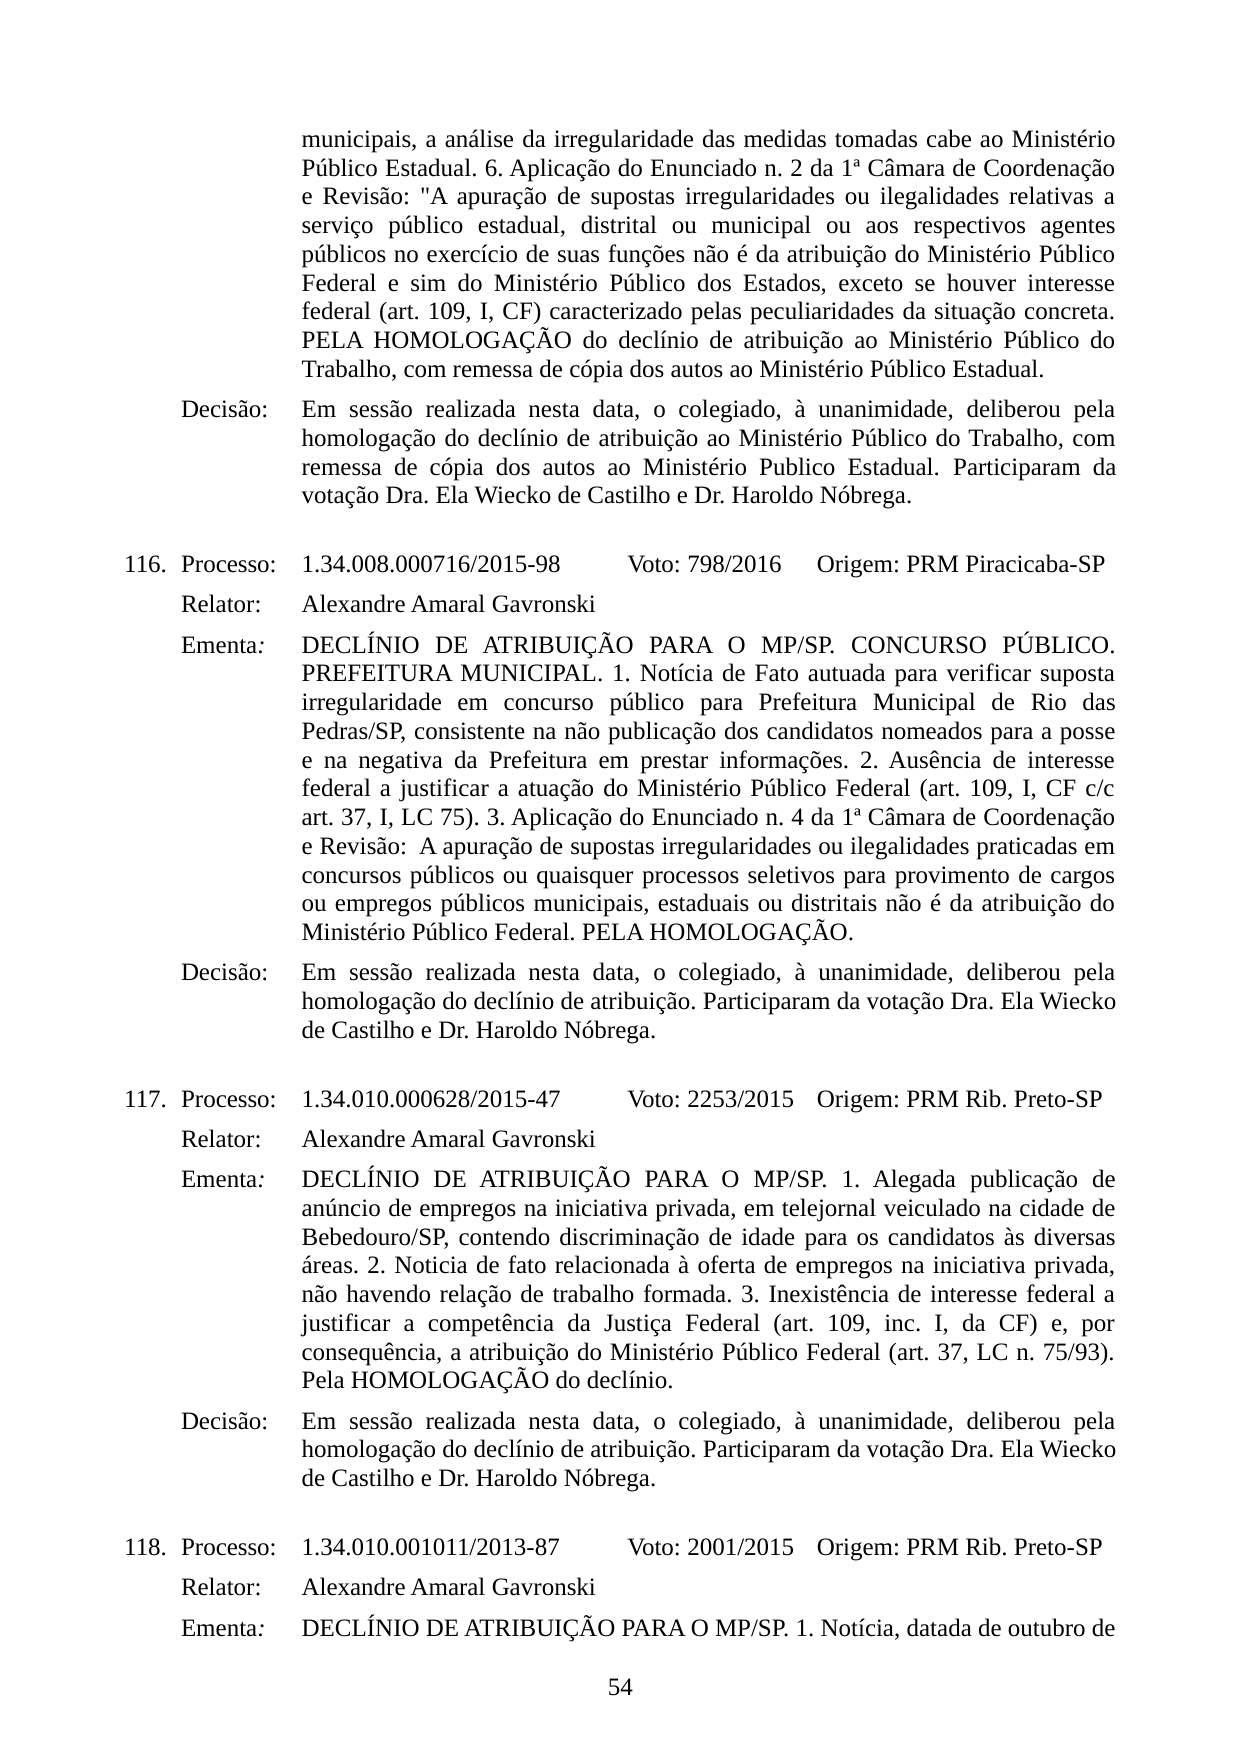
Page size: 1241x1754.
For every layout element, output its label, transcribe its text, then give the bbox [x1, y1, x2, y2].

table_header Origem: PRM Rib. Preto-SP [811, 1078, 1122, 1118]
table_cell [175, 118, 296, 388]
table_cell municipais, a análise da irregularidade das medidas tomadas cabe ao Ministério Público Estadual. 6. Aplicação do Enunciado n. 2 da 1ª Câmara de Coordenação e Revisão: "A apuração de supostas irregularidades ou ilegalidades relativas a serviço público estadual, distrital ou municipal ou aos respectivos agentes públicos no exercício de suas funções não é da atribuição do Ministério Público Federal e sim do Ministério Público dos Estados, exceto se houver interesse federal (art. 109, I, CF) caracterizado pelas peculiaridades da situação concreta. PELA HOMOLOGAÇÃO do declínio de atribuição ao Ministério Público do Trabalho, com remessa de cópia dos autos ao Ministério Público Estadual. [296, 118, 1122, 388]
table_header 1.34.010.000628/2015-47 [296, 1078, 621, 1118]
table_cell Alexandre Amaral Gavronski [296, 1118, 1122, 1158]
table_cell [118, 118, 175, 388]
table_cell [118, 584, 175, 624]
table_cell [118, 624, 175, 952]
table_cell Em sessão realizada nesta data, o colegiado, à unanimidade, deliberou pela homologação do declínio de atribuição. Participaram da votação Dra. Ela Wiecko de Castilho e Dr. Haroldo Nóbrega. [296, 1400, 1122, 1498]
table_cell [118, 1159, 175, 1400]
table_header Origem: PRM Piracicaba-SP [811, 544, 1122, 584]
table_header 118. [118, 1526, 175, 1567]
table_cell DECLÍNIO DE ATRIBUIÇÃO PARA O MP/SP. CONCURSO PÚBLICO. PREFEITURA MUNICIPAL. 1. Notícia de Fato autuada para verificar suposta irregularidade em concurso público para Prefeitura Municipal de Rio das Pedras/SP, consistente na não publicação dos candidatos nomeados para a posse e na negativa da Prefeitura em prestar informações. 2. Ausência de interesse federal a justificar a atuação do Ministério Público Federal (art. 109, I, CF c/c art. 37, I, LC 75). 3. Aplicação do Enunciado n. 4 da 1ª Câmara de Coordenação e Revisão: A apuração de supostas irregularidades ou ilegalidades praticadas em concursos públicos ou quaisquer processos seletivos para provimento de cargos ou empregos públicos municipais, estaduais ou distritais não é da atribuição do Ministério Público Federal. PELA HOMOLOGAÇÃO. [296, 624, 1122, 952]
table_header Processo: [175, 544, 296, 584]
table_cell DECLÍNIO DE ATRIBUIÇÃO PARA O MP/SP. 1. Alegada publicação de anúncio de empregos na iniciativa privada, em telejornal veiculado na cidade de Bebedouro/SP, contendo discriminação de idade para os candidatos às diversas áreas. 2. Noticia de fato relacionada à oferta de empregos na iniciativa privada, não havendo relação de trabalho formada. 3. Inexistência de interesse federal a justificar a competência da Justiça Federal (art. 109, inc. I, da CF) e, por consequência, a atribuição do Ministério Público Federal (art. 37, LC n. 75/93). Pela HOMOLOGAÇÃO do declínio. [296, 1159, 1122, 1400]
table_cell Ementa: [175, 1607, 296, 1647]
table_header Voto: 2253/2015 [621, 1078, 811, 1118]
table_cell DECLÍNIO DE ATRIBUIÇÃO PARA O MP/SP. 1. Notícia, datada de outubro de [296, 1607, 1122, 1647]
table_cell [118, 952, 175, 1049]
table_cell Decisão: [175, 388, 296, 515]
table_cell Em sessão realizada nesta data, o colegiado, à unanimidade, deliberou pela homologação do declínio de atribuição ao Ministério Público do Trabalho, com remessa de cópia dos autos ao Ministério Publico Estadual. Participaram da votação Dra. Ela Wiecko de Castilho e Dr. Haroldo Nóbrega. [296, 388, 1122, 515]
table_cell [118, 1400, 175, 1498]
table_header 1.34.010.001011/2013-87 [296, 1526, 621, 1567]
table_header Voto: 798/2016 [621, 544, 811, 584]
table_cell Decisão: [175, 1400, 296, 1498]
table_cell Ementa: [175, 1159, 296, 1400]
table_cell Relator: [175, 1118, 296, 1158]
table_cell [118, 1567, 175, 1607]
table_header Processo: [175, 1526, 296, 1567]
table_cell [118, 1118, 175, 1158]
table_header Processo: [175, 1078, 296, 1118]
table_header Origem: PRM Rib. Preto-SP [811, 1526, 1122, 1567]
table_header 116. [118, 544, 175, 584]
table_header 117. [118, 1078, 175, 1118]
table_cell Decisão: [175, 952, 296, 1049]
table_cell Relator: [175, 1567, 296, 1607]
table_cell Relator: [175, 584, 296, 624]
table_cell Alexandre Amaral Gavronski [296, 1567, 1122, 1607]
table_header Voto: 2001/2015 [621, 1526, 811, 1567]
table_cell [118, 1607, 175, 1647]
table_header 1.34.008.000716/2015-98 [296, 544, 621, 584]
table_cell Ementa: [175, 624, 296, 952]
table_cell [118, 388, 175, 515]
table_cell Em sessão realizada nesta data, o colegiado, à unanimidade, deliberou pela homologação do declínio de atribuição. Participaram da votação Dra. Ela Wiecko de Castilho e Dr. Haroldo Nóbrega. [296, 952, 1122, 1049]
table_cell Alexandre Amaral Gavronski [296, 584, 1122, 624]
